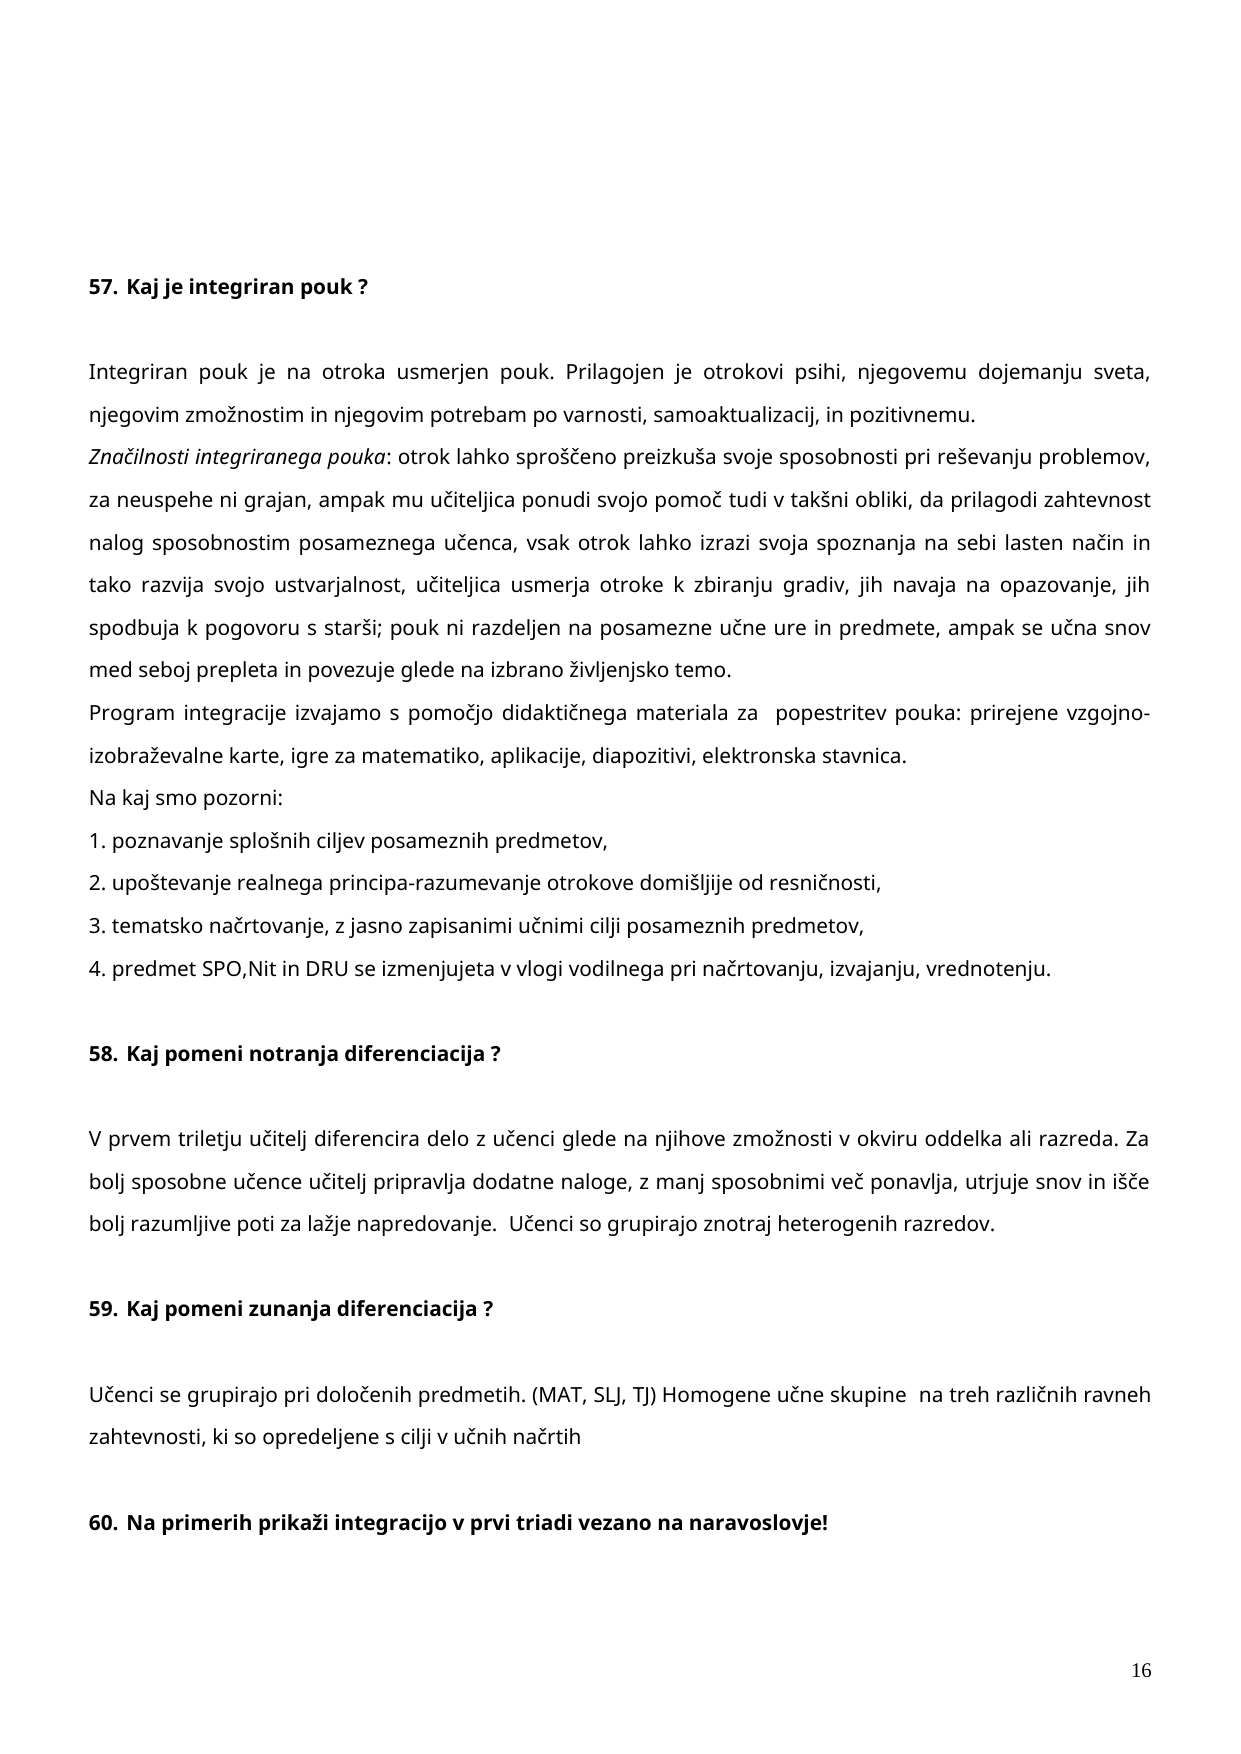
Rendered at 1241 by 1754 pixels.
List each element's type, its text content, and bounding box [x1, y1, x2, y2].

text V prvem triletju učitelj diferencira delo z učenci glede na njihove zmožnosti v okviru oddelka ali razreda. Za bolj sposobne učence učitelj pripravlja dodatne naloge, z manj sposobnimi več ponavlja, utrjuje snov in išče bolj razumljive poti za lažje napredovanje. Učenci so grupirajo znotraj heterogenih razredov. [89, 1124, 1152, 1238]
text Na kaj smo pozorni: [89, 783, 1152, 812]
list Kaj pomeni notranja diferenciacija ? [89, 1039, 1152, 1067]
text Značilnosti integriranega pouka: otrok lahko sproščeno preizkuša svoje sposobnosti pri reševanju problemov, za neuspehe ni grajan, ampak mu učiteljica ponudi svojo pomoč tudi v takšni obliki, da prilagodi zahtevnost nalog sposobnostim posameznega učenca, vsak otrok lahko izrazi svoja spoznanja na sebi lasten način in tako razvija svojo ustvarjalnost, učiteljica usmerja otroke k zbiranju gradiv, jih navaja na opazovanje, jih spodbuja k pogovoru s starši; pouk ni razdeljen na posamezne učne ure in predmete, ampak se učna snov med seboj prepleta in povezuje glede na izbrano življenjsko temo. [89, 442, 1152, 684]
list Na primerih prikaži integracijo v prvi triadi vezano na naravoslovje! [89, 1508, 1152, 1536]
text Integriran pouk je na otroka usmerjen pouk. Prilagojen je otrokovi psihi, njegovemu dojemanju sveta, njegovim zmožnostim in njegovim potrebam po varnosti, samoaktualizacij, in pozitivnemu. [89, 357, 1152, 428]
list Kaj pomeni zunanja diferenciacija ? [89, 1294, 1152, 1323]
text Program integracije izvajamo s pomočjo didaktičnega materiala za popestritev pouka: prirejene vzgojno-izobraževalne karte, igre za matematiko, aplikacije, diapozitivi, elektronska stavnica. [89, 698, 1152, 769]
text 4. predmet SPO,Nit in DRU se izmenjujeta v vlogi vodilnega pri načrtovanju, izvajanju, vrednotenju. [89, 954, 1152, 982]
list Kaj je integriran pouk ? [89, 272, 1152, 301]
text Učenci se grupirajo pri določenih predmetih. (MAT, SLJ, TJ) Homogene učne skupine na treh različnih ravneh zahtevnosti, ki so opredeljene s cilji v učnih načrtih [89, 1380, 1152, 1451]
text 1. poznavanje splošnih ciljev posameznih predmetov, [89, 826, 1152, 854]
text 2. upoštevanje realnega principa-razumevanje otrokove domišljije od resničnosti, [89, 868, 1152, 897]
text 3. tematsko načrtovanje, z jasno zapisanimi učnimi cilji posameznih predmetov, [89, 911, 1152, 939]
